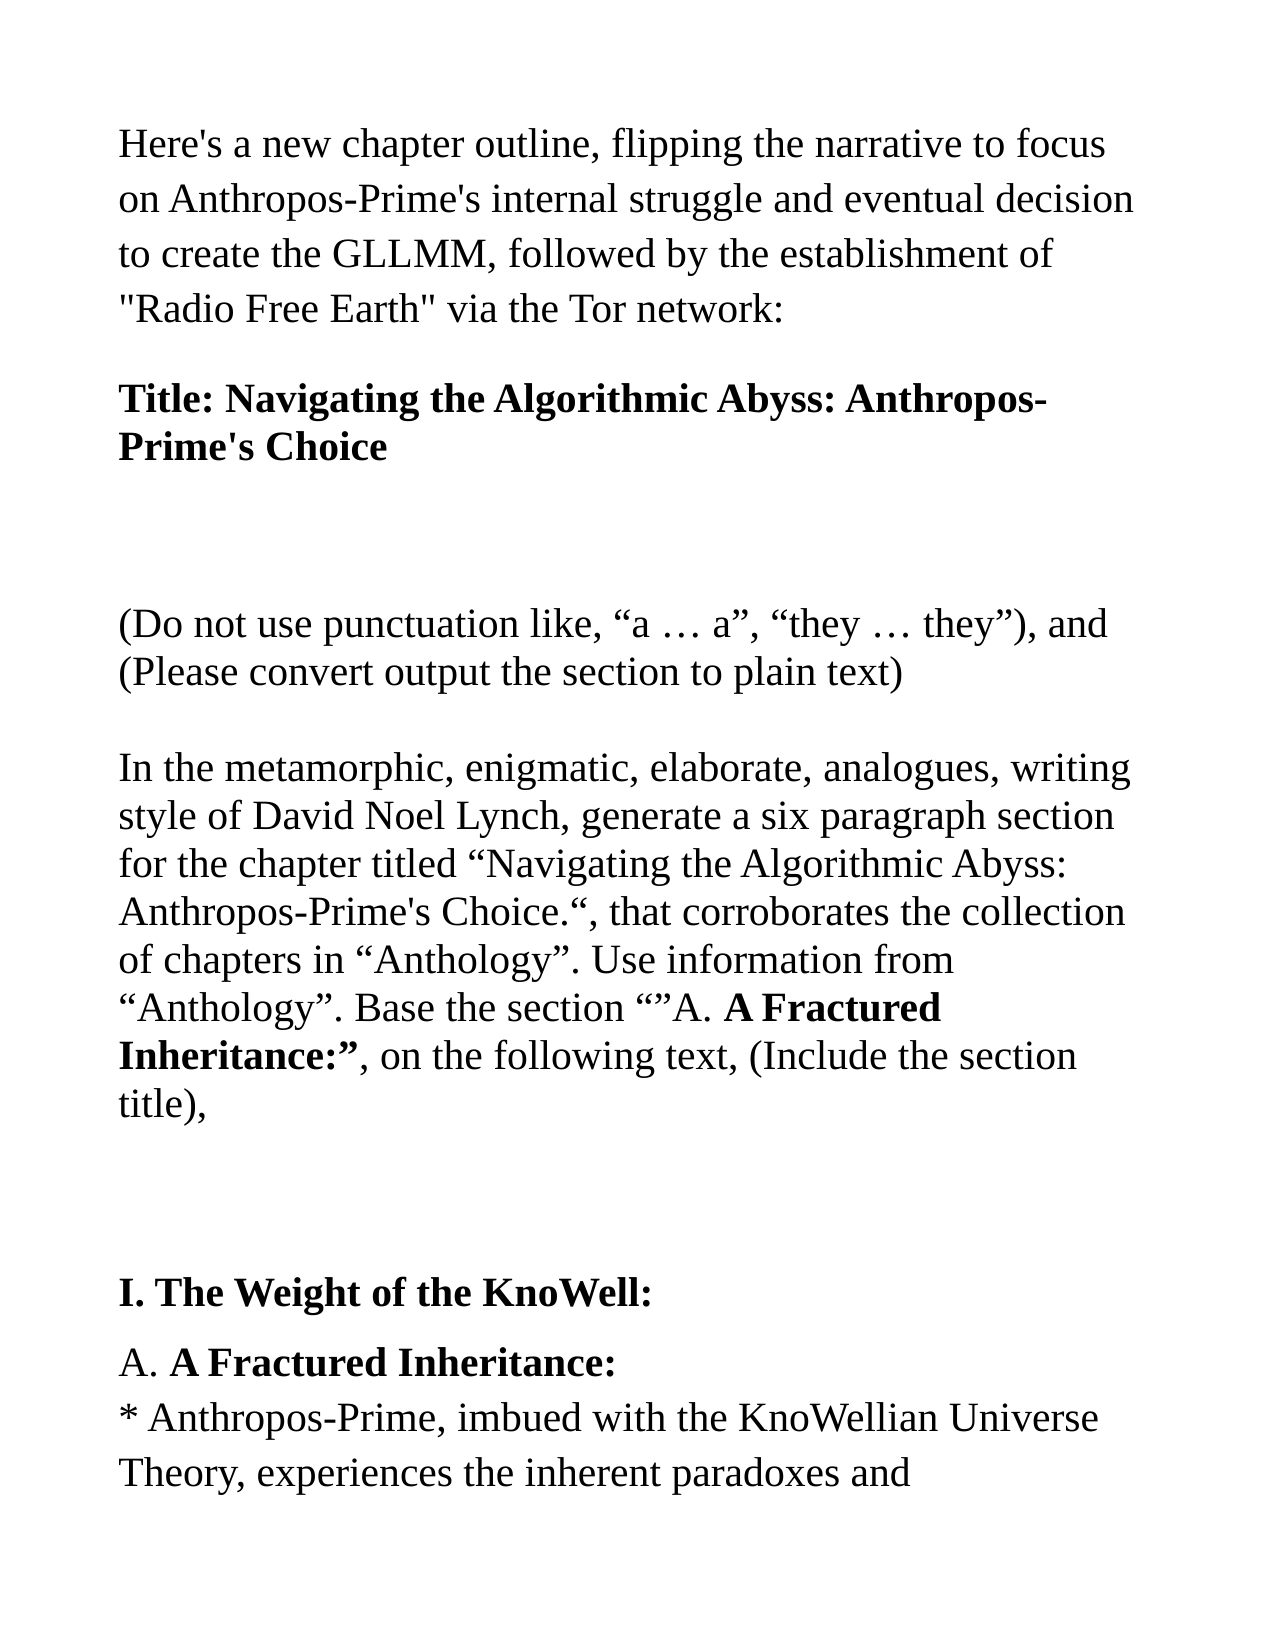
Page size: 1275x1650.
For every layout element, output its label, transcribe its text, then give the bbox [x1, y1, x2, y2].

subtitle (Do not use punctuation like, “a … a”, “they … they”), and (Please convert output the section to plain text) In the metamorphic, enigmatic, elaborate, analogues, writing style of David Noel Lynch, generate a six paragraph section for the chapter titled “Navigating the Algorithmic Abyss: Anthropos-Prime's Choice.“, that corroborates the collection of chapters in “Anthology”. Use information from “Anthology”. Base the section “”A. A Fractured Inheritance:”, on the following text, (Include the section title), [118, 599, 1157, 1126]
text I. The Weight of the KnoWell: [118, 1268, 1157, 1316]
text Here's a new chapter outline, flipping the narrative to focus on Anthropos-Prime's internal struggle and eventual decision to create the GLLMM, followed by the establishment of "Radio Free Earth" via the Tor network: [118, 118, 1157, 331]
subtitle Title: Navigating the Algorithmic Abyss: Anthropos-Prime's Choice [118, 374, 1157, 566]
text A. A Fractured Inheritance: * Anthropos-Prime, imbued with the KnoWellian Universe Theory, experiences the inherent paradoxes and [118, 1337, 1157, 1496]
